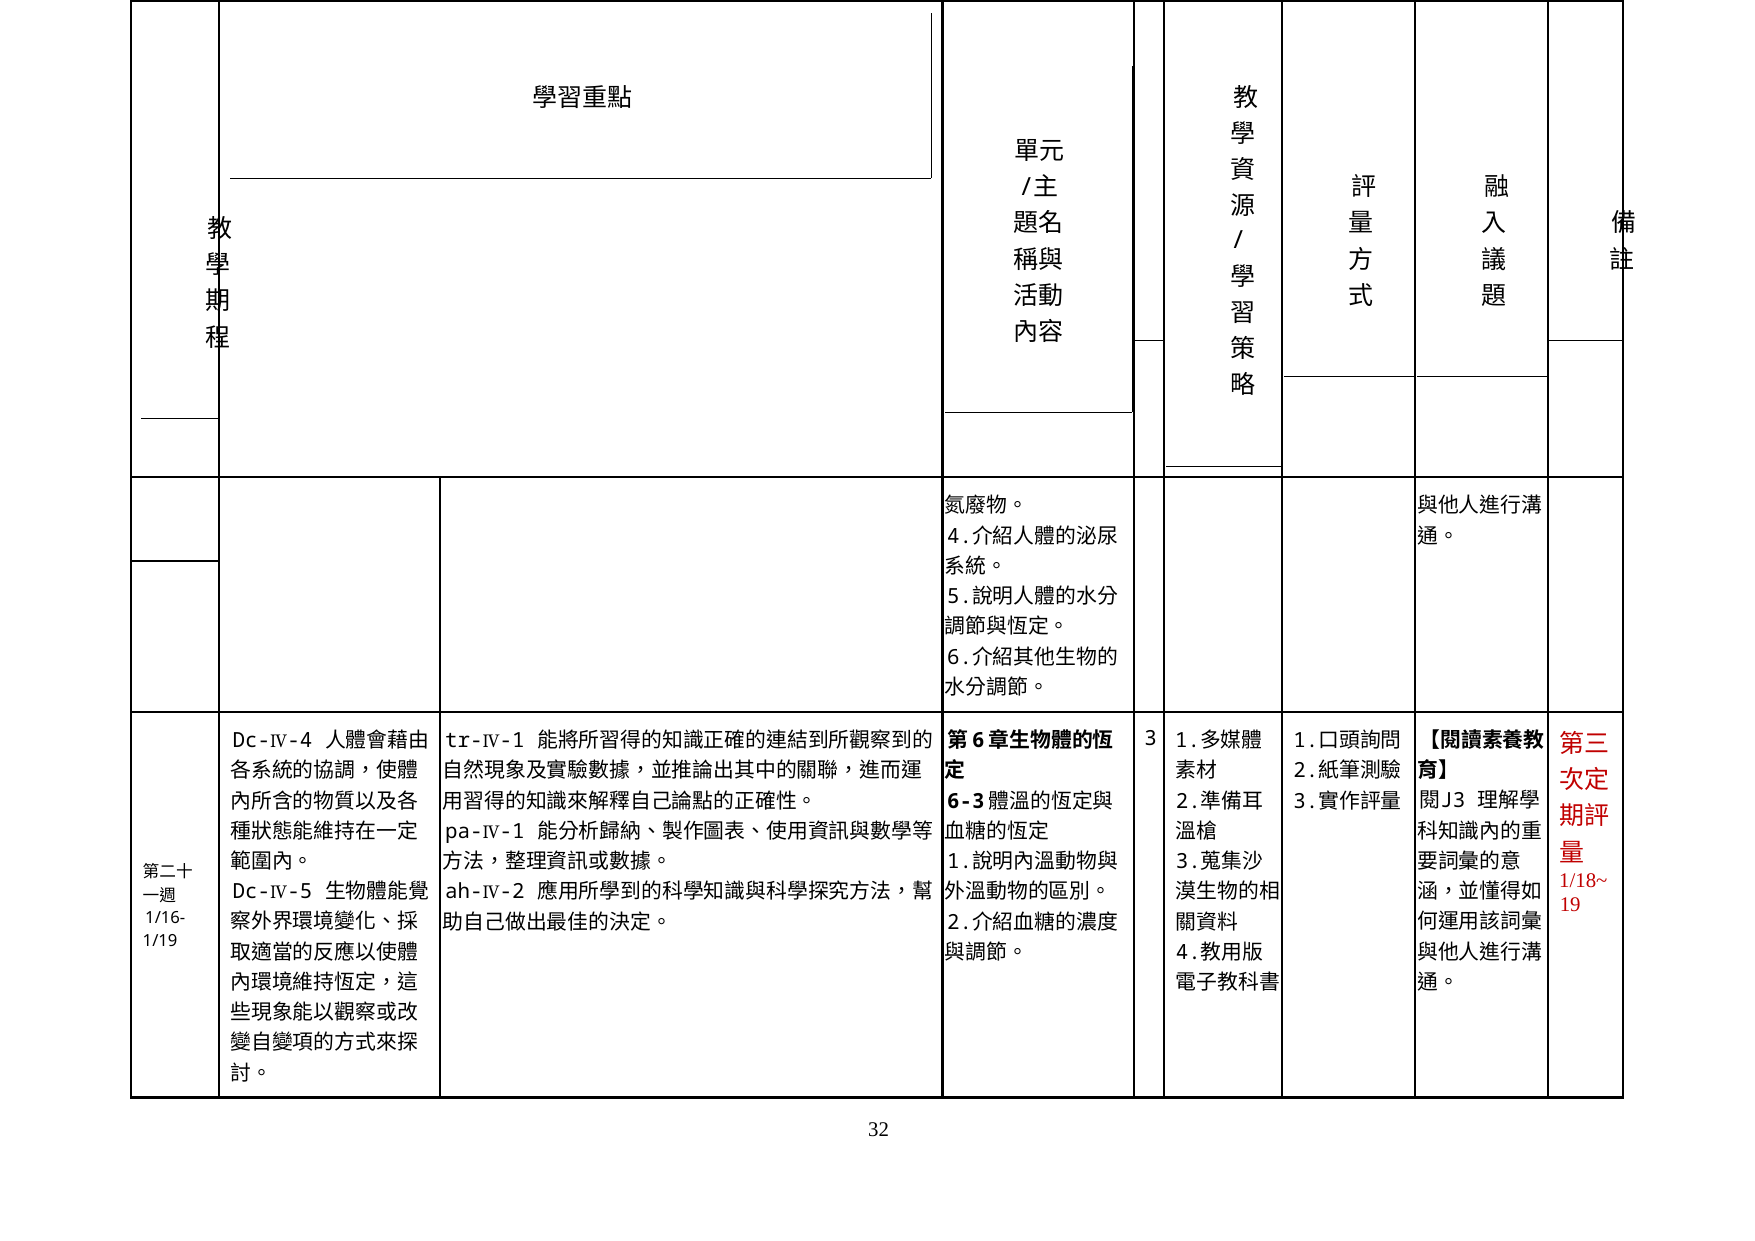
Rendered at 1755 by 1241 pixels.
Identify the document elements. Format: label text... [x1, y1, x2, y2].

table_header 備註 [1549, 2, 1622, 340]
table_header 教學期程 [132, 2, 218, 476]
table_cell 第二十一週 1/16-1/19 [132, 713, 218, 1096]
table_cell [132, 478, 218, 560]
table_header 單元/主題名稱與活動內容 [944, 2, 1133, 476]
table_cell 1.多媒體素材 2.準備耳溫槍 3.蒐集沙漠生物的相關資料 4.教用版電子教科書 [1165, 713, 1281, 1096]
table_cell [1135, 478, 1163, 711]
table_cell 1.口頭詢問 2.紙筆測驗 3.實作評量 [1283, 713, 1414, 1096]
table_header 備註 [1549, 341, 1622, 476]
table_cell [1283, 478, 1414, 711]
table_cell 3 [1135, 713, 1163, 1096]
table_cell tr-Ⅳ-1 能將所習得的知識正確的連結到所觀察到的自然現象及實驗數據，並推論出其中的關聯，進而運用習得的知識來解釋自己論點的正確性。 pa-Ⅳ-1 能分析歸納、製作圖表、使用資訊與數學等方法，整理資訊或數據。 ah-Ⅳ-2 應用所學到的科學知識與科學探究方法，幫助自己做出最佳的決定。 [441, 713, 941, 1096]
table_cell 第三次定期評量 1/18~19 [1549, 713, 1622, 1096]
table_cell 與他人進行溝通。 [1416, 478, 1547, 711]
table_cell 氮廢物。 4.介紹人體的泌尿系統。 5.說明人體的水分調節與恆定。 6.介紹其他生物的水分調節。 [944, 478, 1133, 711]
table_cell [1549, 478, 1622, 711]
table_cell [220, 478, 439, 711]
table_header 教學資源/學習策略 [1165, 2, 1281, 476]
table_cell [132, 562, 218, 711]
table_header 節數 [1135, 2, 1163, 340]
table_cell [1165, 478, 1281, 711]
table_header 評量方式 [1283, 2, 1414, 476]
table_header 節數 [1135, 341, 1163, 476]
table_cell 【閱讀素養教育】 閱J3 理解學科知識內的重要詞彙的意涵，並懂得如何運用該詞彙與他人進行溝通。 [1416, 713, 1547, 1096]
table_cell [441, 478, 941, 711]
table_header 學習重點 [220, 2, 941, 476]
table_cell 第6章生物體的恆定 6-3體溫的恆定與血糖的恆定 1.說明內溫動物與外溫動物的區別。 2.介紹血糖的濃度與調節。 [944, 713, 1133, 1096]
table_header 融入議題 [1416, 2, 1547, 476]
table_cell Dc-Ⅳ-4 人體會藉由各系統的協調，使體內所含的物質以及各種狀態能維持在一定範圍內。 Dc-Ⅳ-5 生物體能覺察外界環境變化、採取適當的反應以使體內環境維持恆定，這些現象能以觀察或改變自變項的方式來探討。 [220, 713, 439, 1096]
